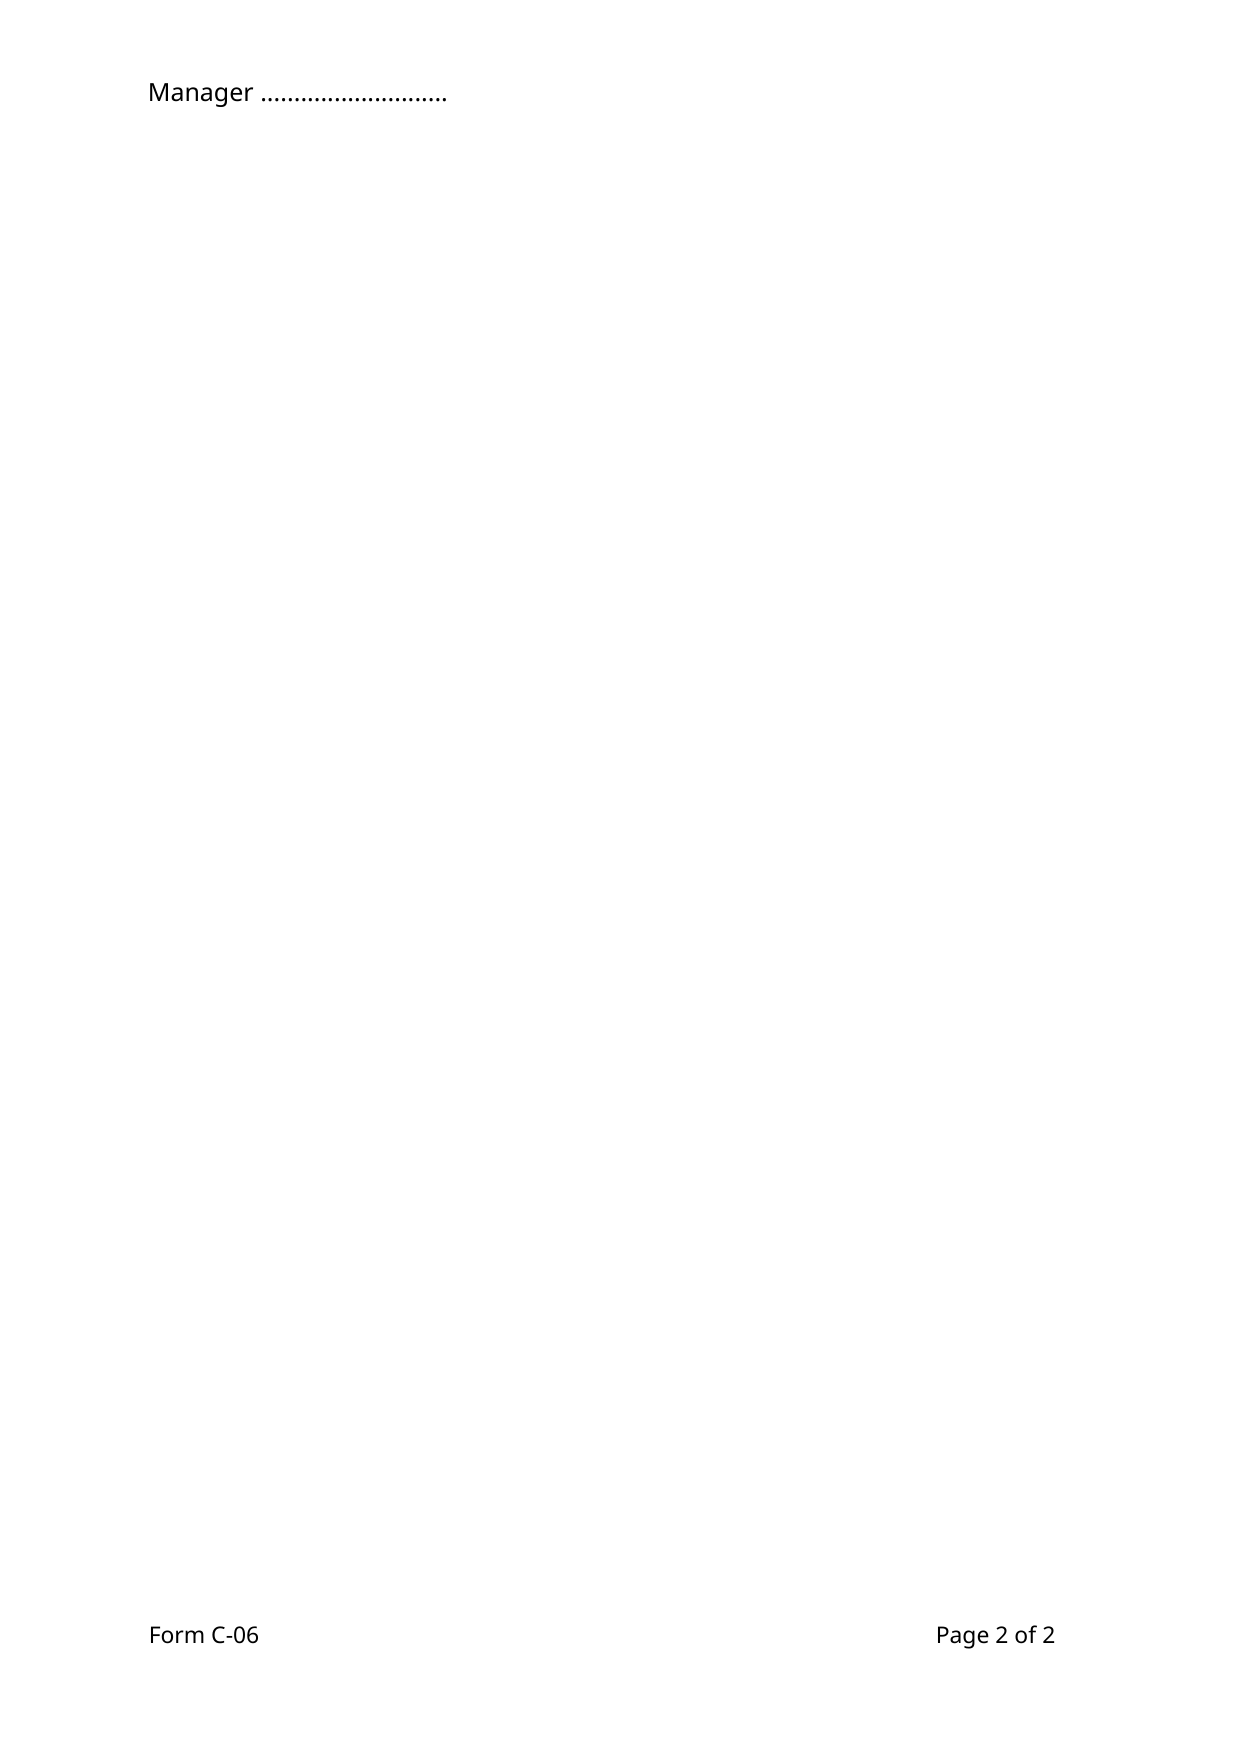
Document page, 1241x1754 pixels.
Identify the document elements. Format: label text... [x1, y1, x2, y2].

text Manager ............................ [148, 75, 1092, 109]
